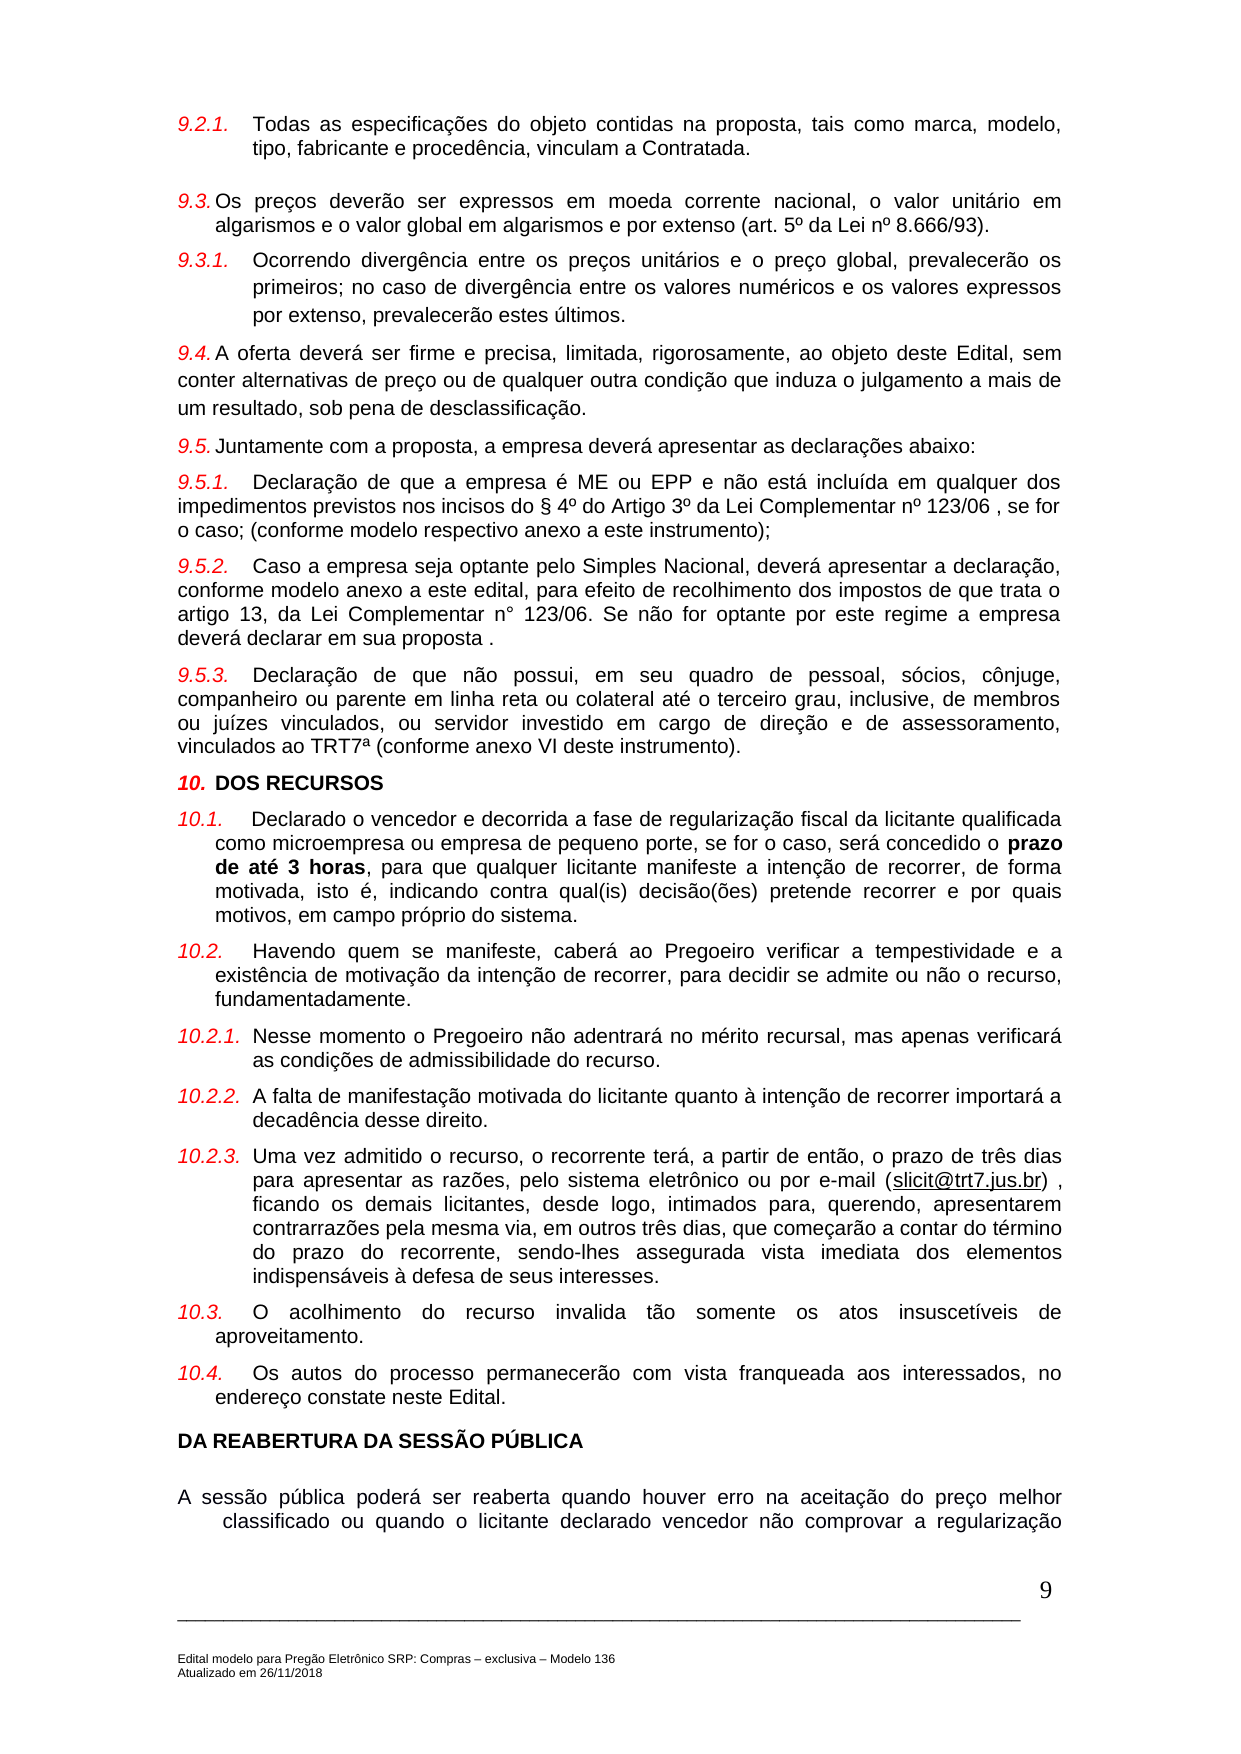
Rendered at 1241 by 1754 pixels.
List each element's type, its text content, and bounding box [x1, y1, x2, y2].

list Declaração de que não possui, em seu quadro de pessoal, sócios, cônjuge, companheiro ou parente em linha reta ou colateral até o terceiro grau, inclusive, de membros ou juízes vinculados, ou servidor investido em cargo de direção e de assessoramento, vinculados ao TRT7ª (conforme anexo VI deste instrumento). [177, 662, 1062, 758]
list Ocorrendo divergência entre os preços unitários e o preço global, prevalecerão os primeiros; no caso de divergência entre os valores numéricos e os valores expressos por extenso, prevalecerão estes últimos. [177, 248, 1063, 327]
list Uma vez admitido o recurso, o recorrente terá, a partir de então, o prazo de três dias para apresentar as razões, pelo sistema eletrônico ou por e-mail (slicit@trt7.jus.br) , ficando os demais licitantes, desde logo, intimados para, querendo, apresentarem contrarrazões pela mesma via, em outros três dias, que começarão a contar do término do prazo do recorrente, sendo-lhes assegurada vista imediata dos elementos indispensáveis à defesa de seus interesses. [177, 1144, 1063, 1288]
list Declaração de que a empresa é ME ou EPP e não está incluída em qualquer dos impedimentos previstos nos incisos do § 4º do Artigo 3º da Lei Complementar nº 123/06 , se for o caso; (conforme modelo respectivo anexo a este instrumento); [177, 470, 1062, 542]
list Havendo quem se manifeste, caberá ao Pregoeiro verificar a tempestividade e a existência de motivação da intenção de recorrer, para decidir se admite ou não o recurso, fundamentadamente. [177, 939, 1063, 1011]
list DOS RECURSOS [177, 771, 1063, 794]
list Juntamente com a proposta, a empresa deverá apresentar as declarações abaixo: [177, 433, 1062, 457]
list Todas as especificações do objeto contidas na proposta, tais como marca, modelo, tipo, fabricante e procedência, vinculam a Contratada. [177, 112, 1063, 160]
list A falta de manifestação motivada do licitante quanto à intenção de recorrer importará a decadência desse direito. [177, 1084, 1063, 1132]
list Nesse momento o Pregoeiro não adentrará no mérito recursal, mas apenas verificará as condições de admissibilidade do recurso. [177, 1023, 1063, 1071]
list Os preços deverão ser expressos em moeda corrente nacional, o valor unitário em algarismos e o valor global em algarismos e por extenso (art. 5º da Lei nº 8.666/93). [177, 189, 1063, 237]
list A oferta deverá ser firme e precisa, limitada, rigorosamente, ao objeto deste Edital, sem conter alternativas de preço ou de qualquer outra condição que induza o julgamento a mais de um resultado, sob pena de desclassificação. [177, 341, 1063, 419]
list O acolhimento do recurso invalida tão somente os atos insuscetíveis de aproveitamento. [177, 1300, 1063, 1348]
subtitle DA REABERTURA DA SESSÃO PÚBLICA [177, 1429, 1063, 1453]
list Caso a empresa seja optante pelo Simples Nacional, deverá apresentar a declaração, conforme modelo anexo a este edital, para efeito de recolhimento dos impostos de que trata o artigo 13, da Lei Complementar n° 123/06. Se não for optante por este regime a empresa deverá declarar em sua proposta . [177, 554, 1062, 650]
subtitle A sessão pública poderá ser reaberta quando houver erro na aceitação do preço melhor classificado ou quando o licitante declarado vencedor não comprovar a regularização [177, 1484, 1063, 1532]
list Os autos do processo permanecerão com vista franqueada aos interessados, no endereço constate neste Edital. [177, 1361, 1063, 1408]
list Declarado o vencedor e decorrida a fase de regularização fiscal da licitante qualificada como microempresa ou empresa de pequeno porte, se for o caso, será concedido o prazo de até 3 horas, para que qualquer licitante manifeste a intenção de recorrer, de forma motivada, isto é, indicando contra qual(is) decisão(ões) pretende recorrer e por quais motivos, em campo próprio do sistema. [177, 807, 1063, 927]
